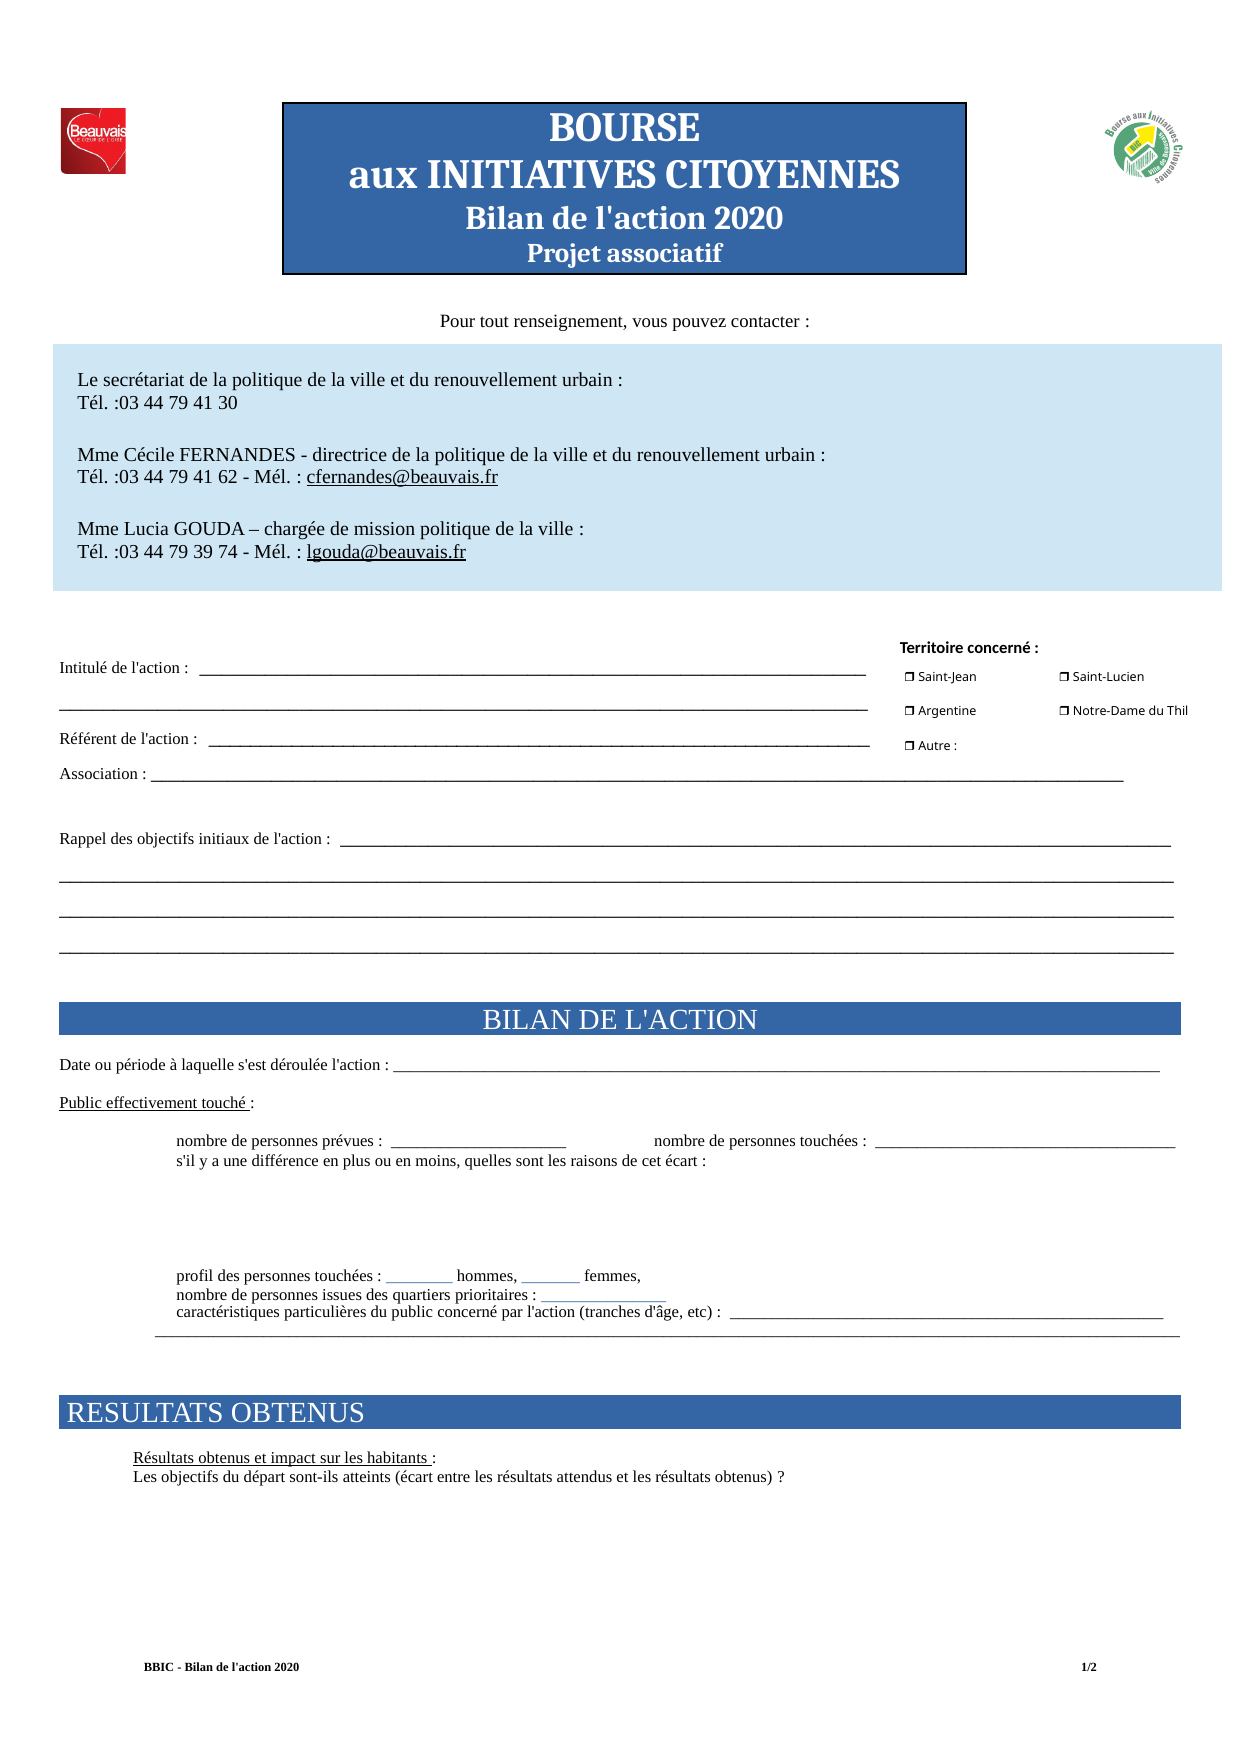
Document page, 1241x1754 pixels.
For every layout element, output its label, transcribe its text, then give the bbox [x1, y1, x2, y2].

text  Saint-Jean  Saint-Lucien [904, 668, 1210, 685]
text Tél. :03 44 79 39 74 - Mél. : lgouda@beauvais.fr [53, 540, 1222, 562]
text  Mme Lucia GOUDA – chargée de mission politique de la ville : [53, 517, 1222, 540]
text  s'il y a une différence en plus ou en moins, quelles sont les raisons de cet écart : [59, 1150, 1181, 1169]
text Rappel des objectifs initiaux de l'action : ____________________________________________________________________________ [59, 831, 1181, 848]
text  caractéristiques particulières du public concerné par l'action (tranches d'âge, etc) : ____________________________________________________ [59, 1304, 1181, 1321]
text Tél. :03 44 79 41 62 - Mél. : cfernandes@beauvais.fr [53, 465, 1222, 488]
text Public effectivement touché : [59, 1093, 1181, 1112]
text  nombre de personnes issues des quartiers prioritaires : _______________ [59, 1284, 1181, 1304]
text Intitulé de l'action : _____________________________________________________________ [59, 659, 892, 677]
text RESULTATS OBTENUS [59, 1395, 1181, 1429]
text ___________________________________________________________________________________________________________________________ [59, 1321, 1181, 1339]
text __________________________________________________________________________ [59, 694, 892, 712]
text Tél. :03 44 79 41 30 [53, 391, 1222, 414]
text Date ou période à laquelle s'est déroulée l'action : ____________________________________________________________________________________________ [59, 1054, 1181, 1074]
text ______________________________________________________________________________________________________ [59, 866, 1181, 884]
text Pour tout renseignement, vous pouvez contacter : [59, 310, 1190, 332]
text  nombre de personnes prévues : _____________________  nombre de personnes touchées : ____________________________________ [59, 1131, 1181, 1150]
text  profil des personnes touchées : ________ hommes, _______ femmes, [59, 1265, 1181, 1284]
text  Mme Cécile FERNANDES - directrice de la politique de la ville et du renouvellement urbain : [53, 442, 1222, 465]
text Association : _________________________________________________________________________________________ [59, 765, 1169, 783]
text  Autre : [904, 737, 1210, 751]
text ______________________________________________________________________________________________________ [59, 937, 1181, 954]
text Référent de l'action : ________________________________________________________________ [59, 730, 892, 748]
text ______________________________________________________________________________________________________ [59, 901, 1181, 919]
text Les objectifs du départ sont-ils atteints (écart entre les résultats attendus et les résultats obtenus) ? [133, 1467, 1181, 1486]
text  Argentine  Notre-Dame du Thil [904, 702, 1210, 719]
text  Le secrétariat de la politique de la ville et du renouvellement urbain : [53, 368, 1222, 391]
text Résultats obtenus et impact sur les habitants : [133, 1448, 1181, 1467]
text BILAN DE L'ACTION [59, 1002, 1181, 1035]
text Territoire concerné : [892, 637, 1210, 658]
